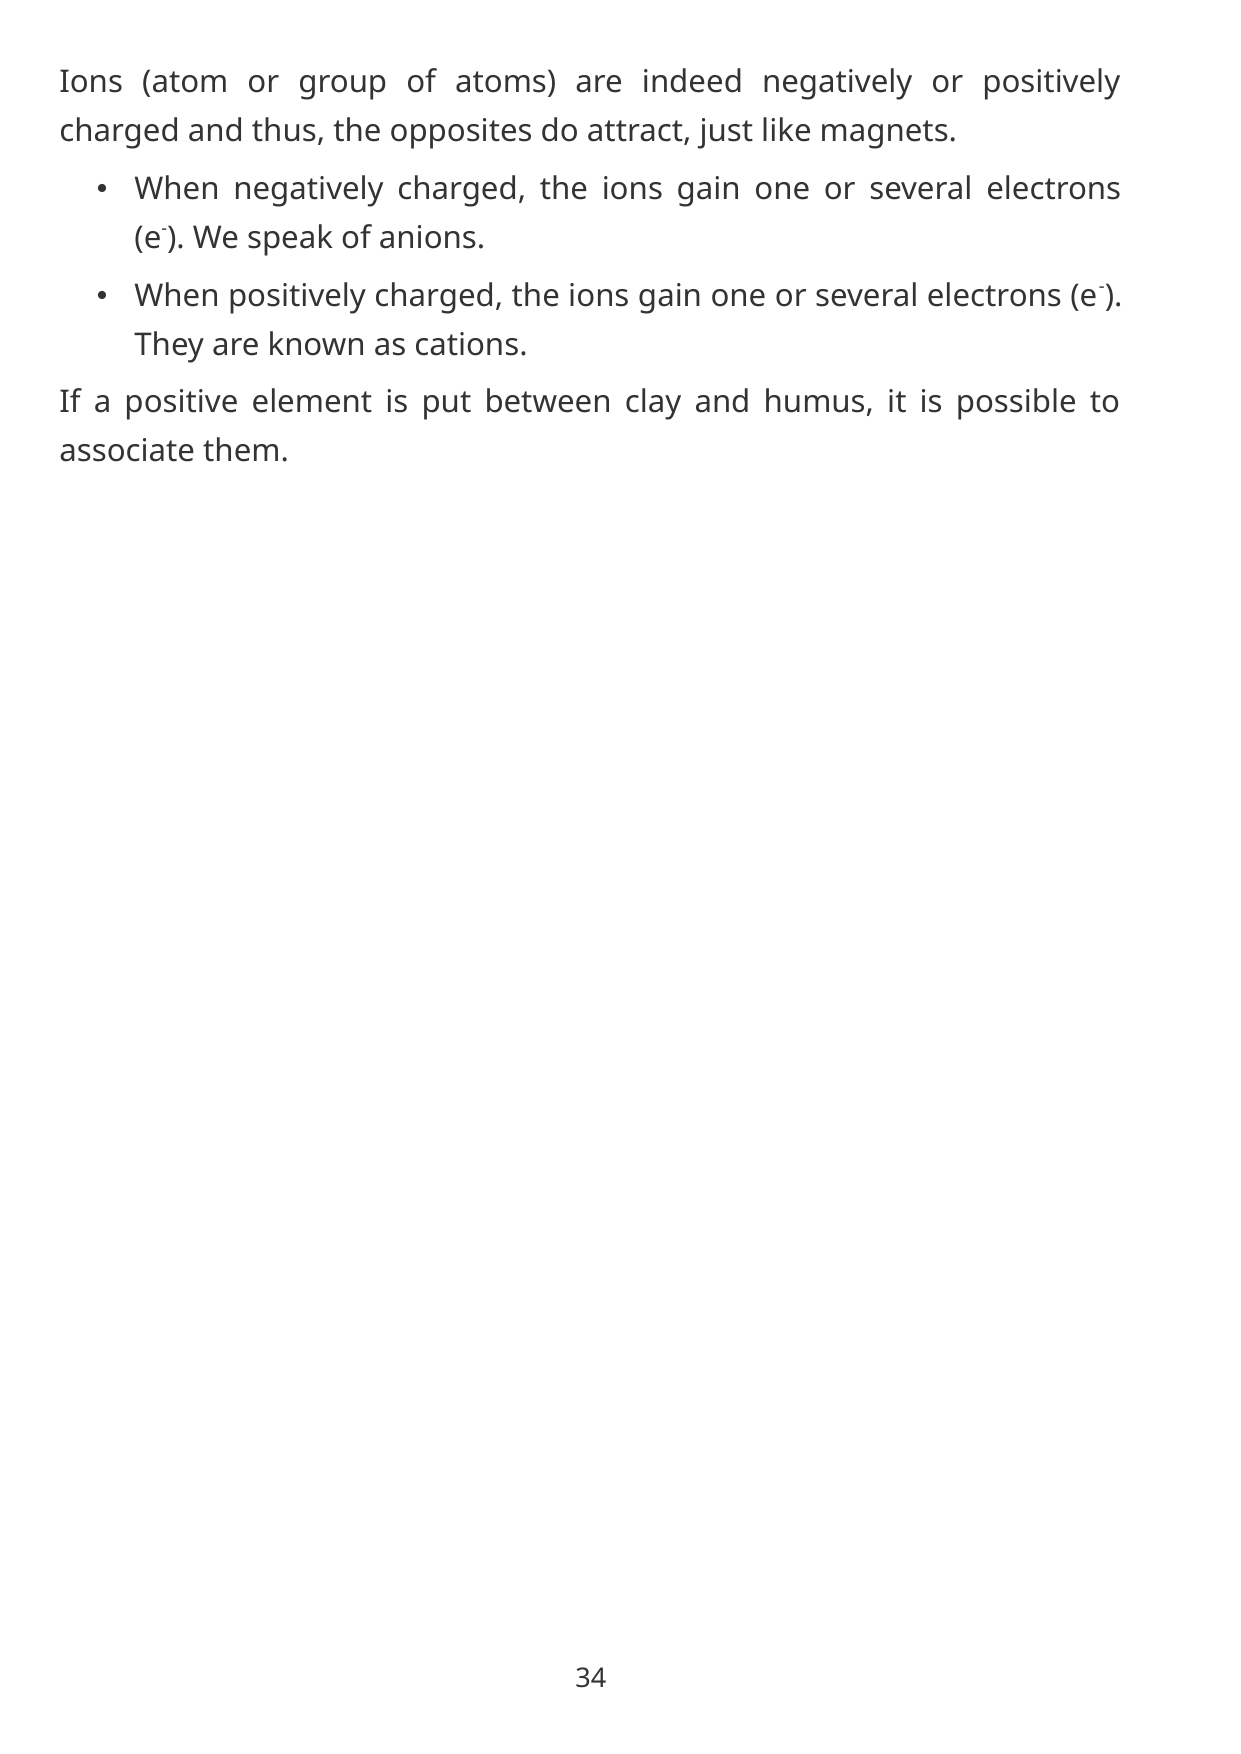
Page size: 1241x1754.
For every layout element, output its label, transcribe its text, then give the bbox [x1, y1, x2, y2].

list When positively charged, the ions gain one or several electrons (e-). They are known as cations. [97, 273, 1122, 364]
text Ions (atom or group of atoms) are indeed negatively or positively charged and thus, the opposites do attract, just like magnets. [59, 59, 1122, 151]
list When negatively charged, the ions gain one or several electrons (e-). We speak of anions. [97, 166, 1122, 257]
text If a positive element is put between clay and humus, it is possible to associate them. [59, 379, 1122, 471]
